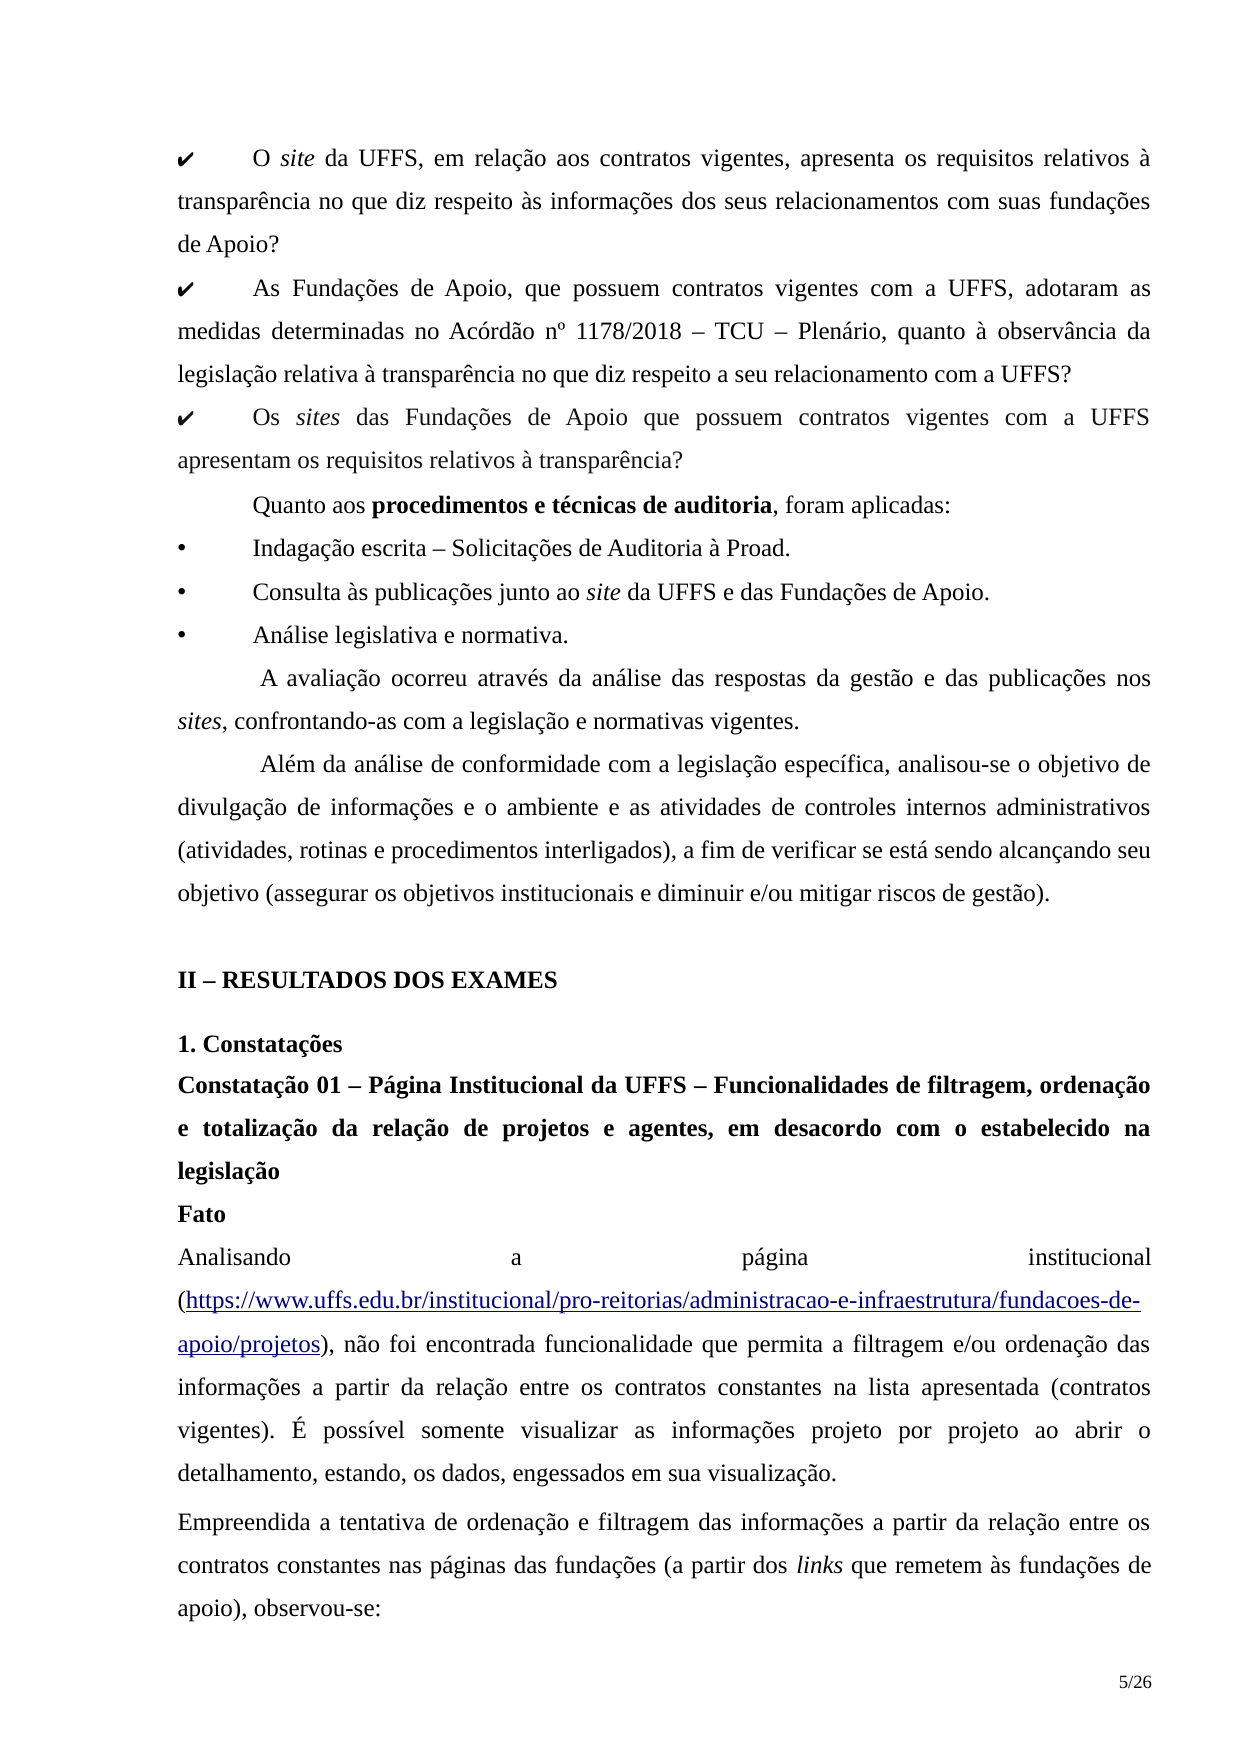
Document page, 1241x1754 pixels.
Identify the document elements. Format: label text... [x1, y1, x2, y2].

text Constatação 01 – Página Institucional da UFFS – Funcionalidades de filtragem, ordenação e totalização da relação de projetos e agentes, em desacordo com o estabelecido na legislação [177, 1070, 1152, 1185]
text Empreendida a tentativa de ordenação e filtragem das informações a partir da relação entre os contratos constantes nas páginas das fundações (a partir dos links que remetem às fundações de apoio), observou-se: [177, 1507, 1152, 1622]
text Analisando a página institucional (https://www.uffs.edu.br/institucional/pro-reitorias/administracao-e-infraestrutura/fundacoes-de-apoio/projetos), não foi encontrada funcionalidade que permita a filtragem e/ou ordenação das informações a partir da relação entre os contratos constantes na lista apresentada (contratos vigentes). É possível somente visualizar as informações projeto por projeto ao abrir o detalhamento, estando, os dados, engessados em sua visualização. [177, 1242, 1152, 1487]
subtitle II – RESULTADOS DOS EXAMES [177, 965, 1152, 993]
list Indagação escrita – Solicitações de Auditoria à Proad. [177, 533, 1152, 562]
text Fato [177, 1199, 1152, 1228]
list Consulta às publicações junto ao site da UFFS e das Fundações de Apoio. [177, 577, 1152, 605]
text Além da análise de conformidade com a legislação específica, analisou-se o objetivo de divulgação de informações e o ambiente e as atividades de controles internos administrativos (atividades, rotinas e procedimentos interligados), a fim de verificar se está sendo alcançando seu objetivo (assegurar os objetivos institucionais e diminuir e/ou mitigar riscos de gestão). [177, 749, 1152, 907]
list Os sites das Fundações de Apoio que possuem contratos vigentes com a UFFS apresentam os requisitos relativos à transparência? [177, 402, 1152, 474]
text Quanto aos procedimentos e técnicas de auditoria, foram aplicadas: [177, 490, 1152, 519]
text A avaliação ocorreu através da análise das respostas da gestão e das publicações nos sites, confrontando-as com a legislação e normativas vigentes. [177, 663, 1152, 735]
list O site da UFFS, em relação aos contratos vigentes, apresenta os requisitos relativos à transparência no que diz respeito às informações dos seus relacionamentos com suas fundações de Apoio? [177, 143, 1152, 258]
subtitle 1. Constatações [177, 1029, 1152, 1057]
list As Fundações de Apoio, que possuem contratos vigentes com a UFFS, adotaram as medidas determinadas no Acórdão nº 1178/2018 – TCU – Plenário, quanto à observância da legislação relativa à transparência no que diz respeito a seu relacionamento com a UFFS? [177, 273, 1152, 388]
list Análise legislativa e normativa. [177, 620, 1152, 648]
